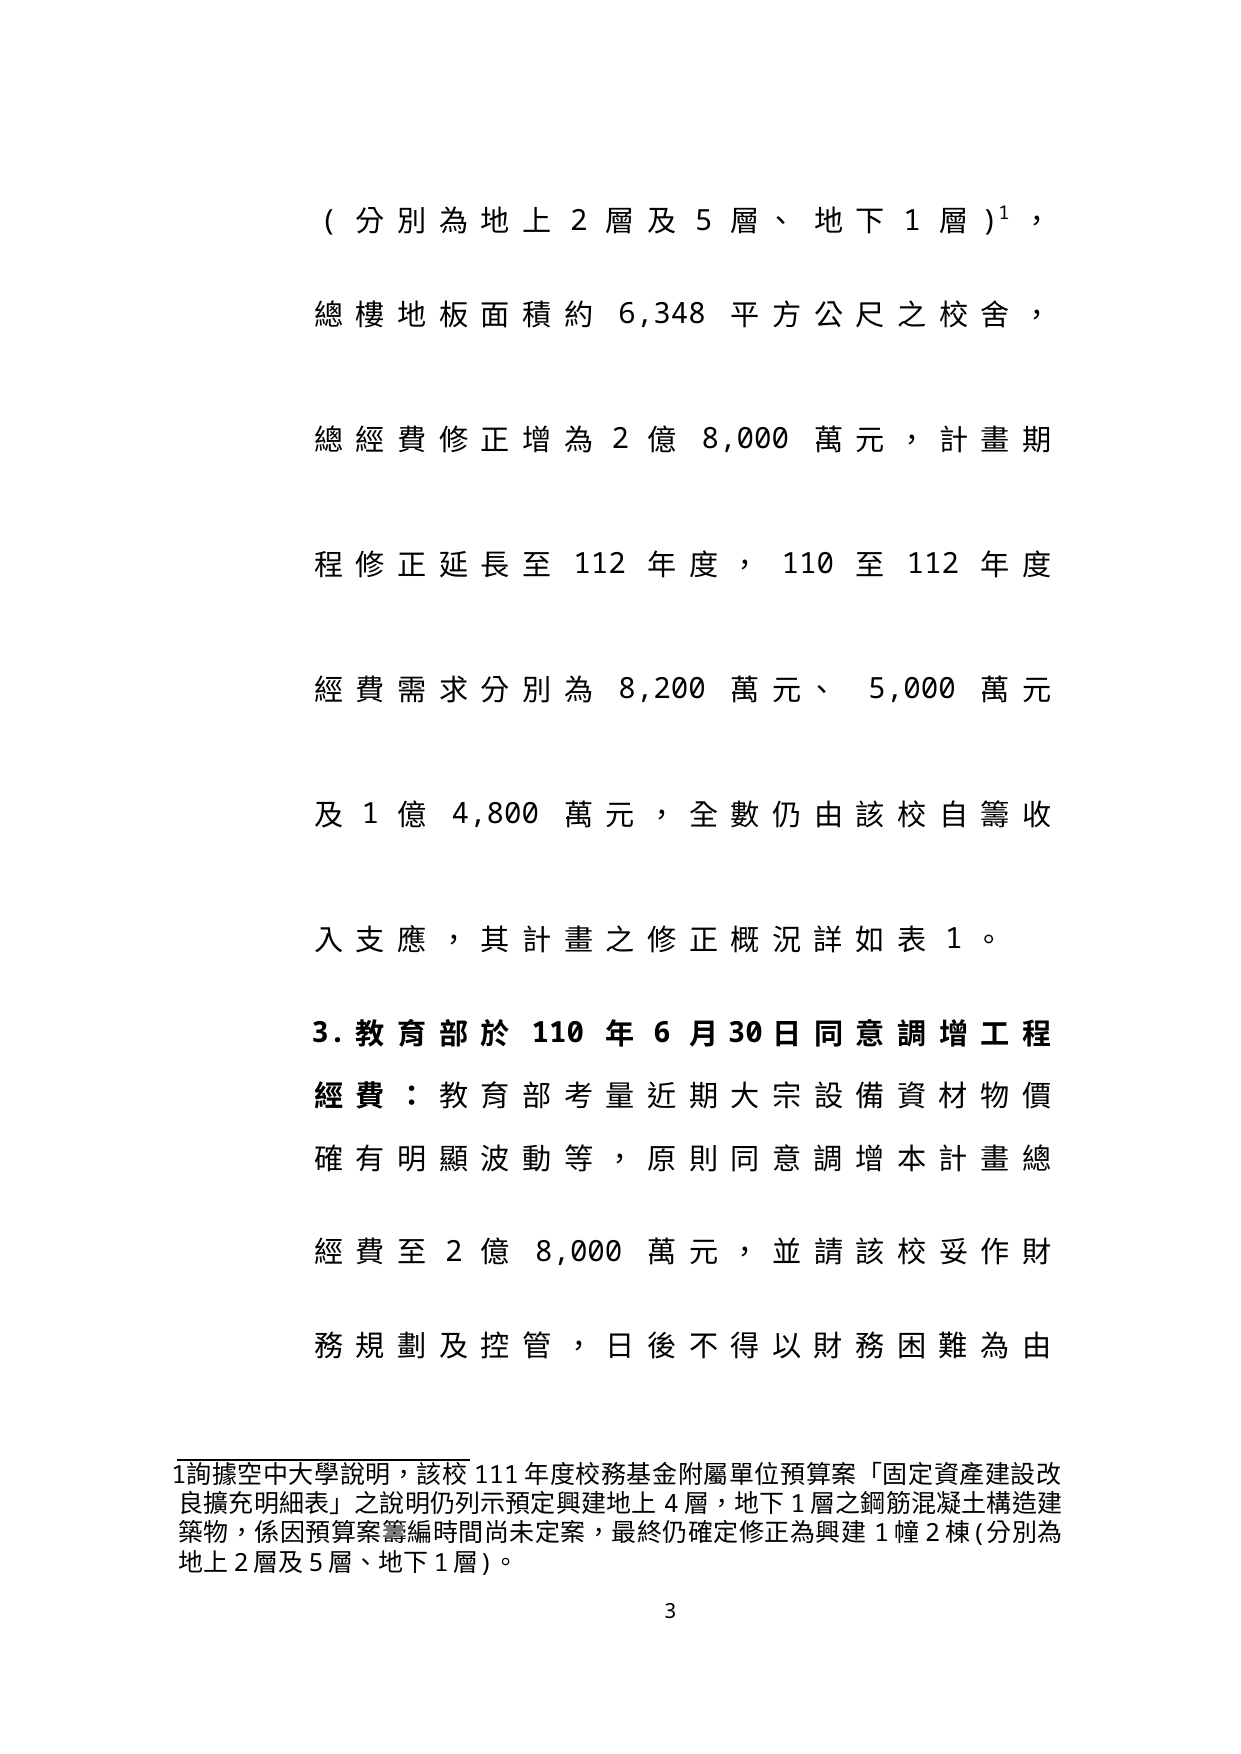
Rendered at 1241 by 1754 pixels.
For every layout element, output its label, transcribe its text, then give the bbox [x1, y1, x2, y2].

text 詢據空中大學說明，該校111年度校務基金附屬單位預算案「固定資產建設改良擴充明細表」之說明仍列示預定興建地上4層，地下1層之鋼筋混凝土構造建築物，係因預算案籌編時間尚未定案，最終仍確定修正為興建1幢2棟(分別為地上2層及5層、地下1層)。 [171, 1460, 1063, 1577]
text (分別為地上2層及5層、地下1層)，總樓地板面積約6,348平方公尺之校舍，總經費修正增為2億8,000萬元，計畫期程修正延長至112年度，110至112年度經費需求分別為8,200萬元、5,000萬元及1億4,800萬元，全數仍由該校自籌收入支應，其計畫之修正概況詳如表1。 [271, 177, 1058, 990]
text 3.教育部於110年6月30日同意調增工程經費：教育部考量近期大宗設備資材物價確有明顯波動等，原則同意調增本計畫總經費至2億8,000萬元，並請該校妥作財務規劃及控管，日後不得以財務困難為由要求國庫補助。 [271, 990, 1058, 1365]
